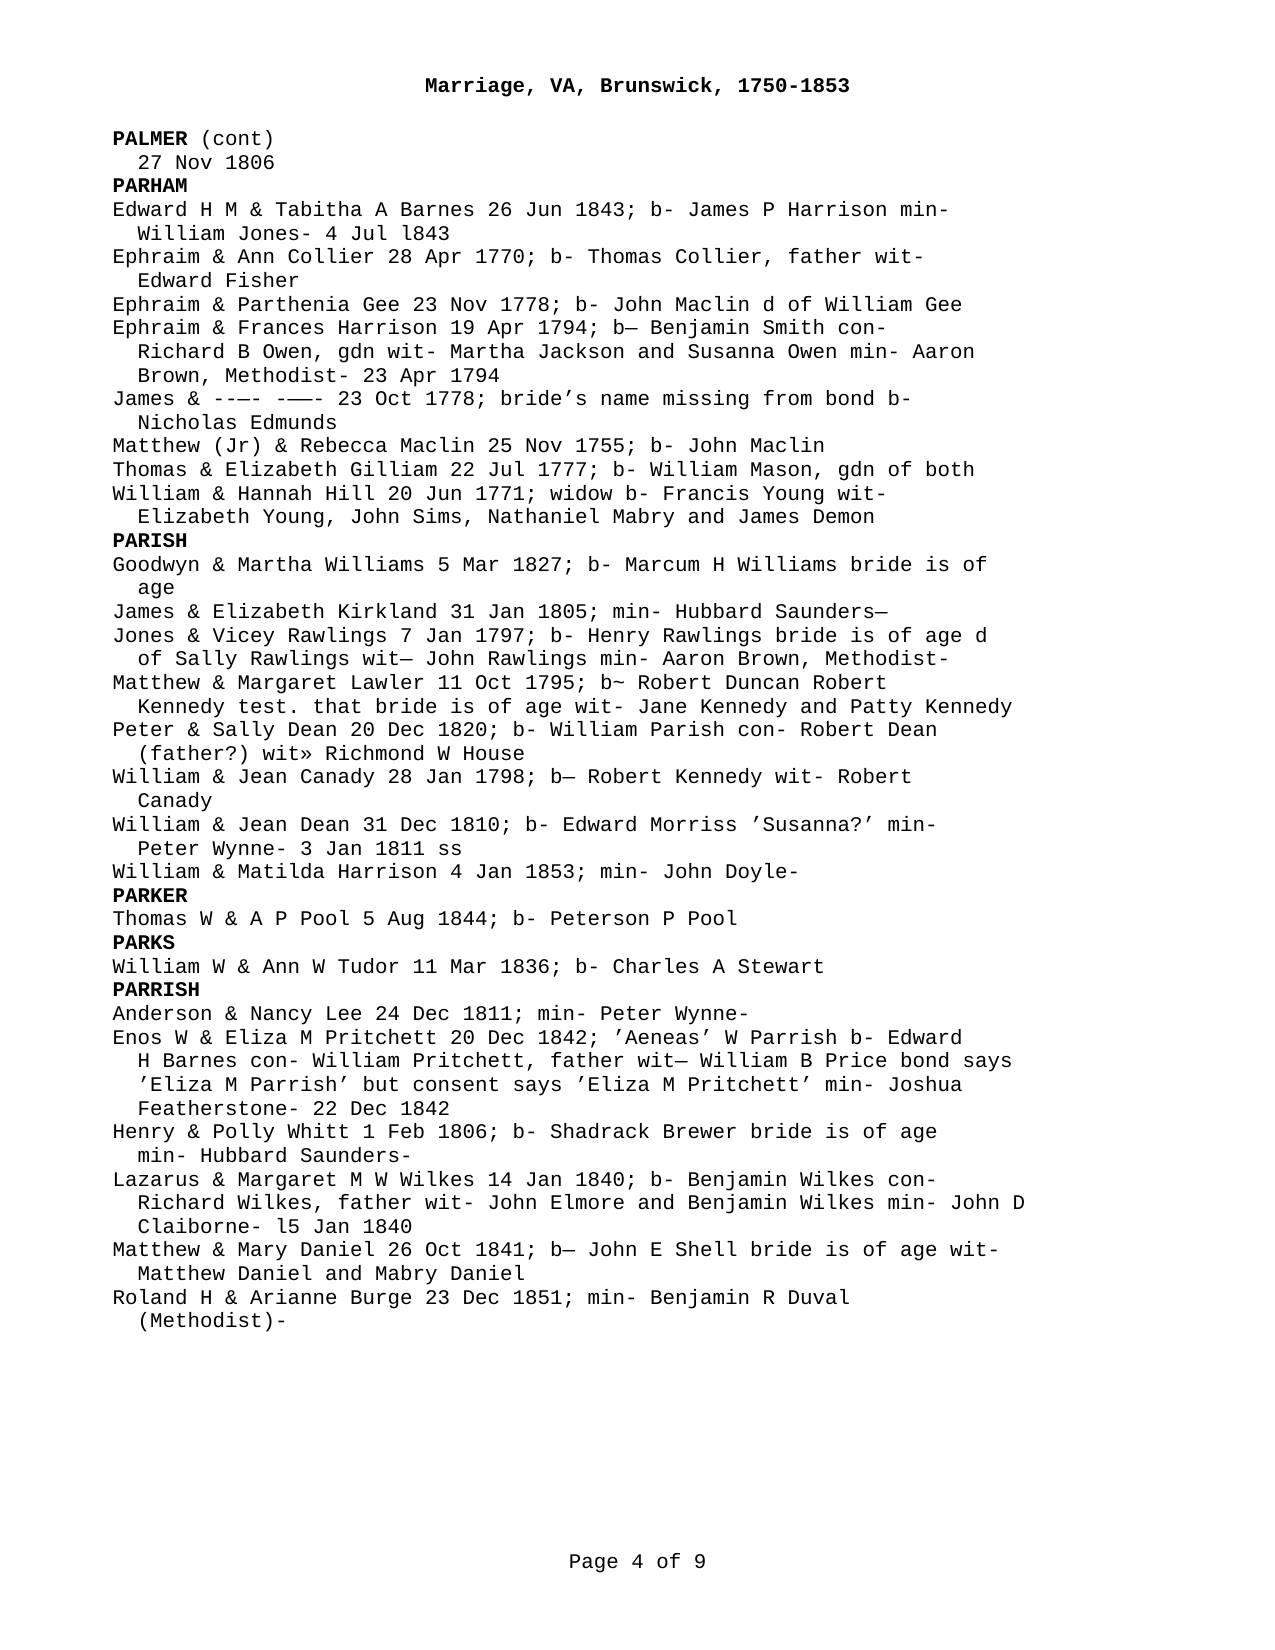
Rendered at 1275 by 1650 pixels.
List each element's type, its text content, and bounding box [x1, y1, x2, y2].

text Enos W & Eliza M Pritchett 20 Dec 1842; ’Aeneas’ W Parrish b- Edward [112, 1027, 1162, 1050]
text min- Hubbard Saunders- [112, 1145, 1162, 1168]
text Kennedy test. that bride is of age wit- Jane Kennedy and Patty Kennedy [112, 696, 1162, 719]
text William W & Ann W Tudor 11 Mar 1836; b- Charles A Stewart [112, 956, 1162, 979]
text 27 Nov 1806 [112, 152, 1162, 175]
text Parks [112, 932, 1162, 956]
text Canady [112, 790, 1162, 814]
text of Sally Rawlings wit— John Rawlings min- Aaron Brown, Methodist- [112, 648, 1162, 672]
text William & Matilda Harrison 4 Jan 1853; min- John Doyle- [112, 861, 1162, 885]
text Brown, Methodist- 23 Apr 1794 [112, 364, 1162, 388]
text William & Jean Dean 31 Dec 1810; b- Edward Morriss ’Susanna?’ min- [112, 814, 1162, 837]
text ’Eliza M Parrish’ but consent says ’Eliza M Pritchett’ min- Joshua [112, 1074, 1162, 1098]
text James & --—- -——- 23 Oct 1778; bride’s name missing from bond b- [112, 388, 1162, 412]
text Thomas & Elizabeth Gilliam 22 Jul 1777; b- William Mason, gdn of both [112, 459, 1162, 483]
text Lazarus & Margaret M W Wilkes 14 Jan 1840; b- Benjamin Wilkes con- [112, 1168, 1162, 1192]
text Ephraim & Frances Harrison 19 Apr 1794; b— Benjamin Smith con- [112, 317, 1162, 341]
text Parish [112, 530, 1162, 554]
text Ephraim & Ann Collier 28 Apr 1770; b- Thomas Collier, father wit- [112, 246, 1162, 270]
text Ephraim & Parthenia Gee 23 Nov 1778; b- John Maclin d of William Gee [112, 294, 1162, 317]
text Claiborne- l5 Jan 1840 [112, 1216, 1162, 1239]
text (father?) wit» Richmond W House [112, 743, 1162, 767]
text H Barnes con- William Pritchett, father wit— William B Price bond says [112, 1050, 1162, 1074]
text Richard Wilkes, father wit- John Elmore and Benjamin Wilkes min- John D [112, 1192, 1162, 1216]
text Nicholas Edmunds [112, 412, 1162, 436]
text age [112, 577, 1162, 601]
text Parker [112, 885, 1162, 908]
text Elizabeth Young, John Sims, Nathaniel Mabry and James Demon [112, 506, 1162, 530]
text Jones & Vicey Rawlings 7 Jan 1797; b- Henry Rawlings bride is of age d [112, 625, 1162, 648]
text James & Elizabeth Kirkland 31 Jan 1805; min- Hubbard Saunders— [112, 601, 1162, 625]
text Matthew Daniel and Mabry Daniel [112, 1263, 1162, 1287]
text Henry & Polly Whitt 1 Feb 1806; b- Shadrack Brewer bride is of age [112, 1121, 1162, 1145]
text Palmer (cont) [112, 128, 1162, 152]
text Matthew (Jr) & Rebecca Maclin 25 Nov 1755; b- John Maclin [112, 436, 1162, 459]
text William & Hannah Hill 20 Jun 1771; widow b- Francis Young wit- [112, 483, 1162, 506]
text Parham [112, 175, 1162, 199]
text Featherstone- 22 Dec 1842 [112, 1098, 1162, 1121]
text William & Jean Canady 28 Jan 1798; b— Robert Kennedy wit- Robert [112, 767, 1162, 790]
text Matthew & Margaret Lawler 11 Oct 1795; b~ Robert Duncan Robert [112, 672, 1162, 696]
text Anderson & Nancy Lee 24 Dec 1811; min- Peter Wynne- [112, 1003, 1162, 1027]
text Matthew & Mary Daniel 26 Oct 1841; b— John E Shell bride is of age wit- [112, 1239, 1162, 1263]
text Thomas W & A P Pool 5 Aug 1844; b- Peterson P Pool [112, 908, 1162, 932]
text Peter & Sally Dean 20 Dec 1820; b- William Parish con- Robert Dean [112, 719, 1162, 743]
text Parrish [112, 979, 1162, 1003]
text William Jones- 4 Jul l843 [112, 223, 1162, 246]
text Roland H & Arianne Burge 23 Dec 1851; min- Benjamin R Duval [112, 1287, 1162, 1310]
text (Methodist)- [112, 1310, 1162, 1334]
text Edward Fisher [112, 270, 1162, 294]
text Peter Wynne- 3 Jan 1811 ss [112, 837, 1162, 861]
text Richard B Owen, gdn wit- Martha Jackson and Susanna Owen min- Aaron [112, 341, 1162, 364]
text Goodwyn & Martha Williams 5 Mar 1827; b- Marcum H Williams bride is of [112, 554, 1162, 577]
text Edward H M & Tabitha A Barnes 26 Jun 1843; b- James P Harrison min- [112, 199, 1162, 223]
